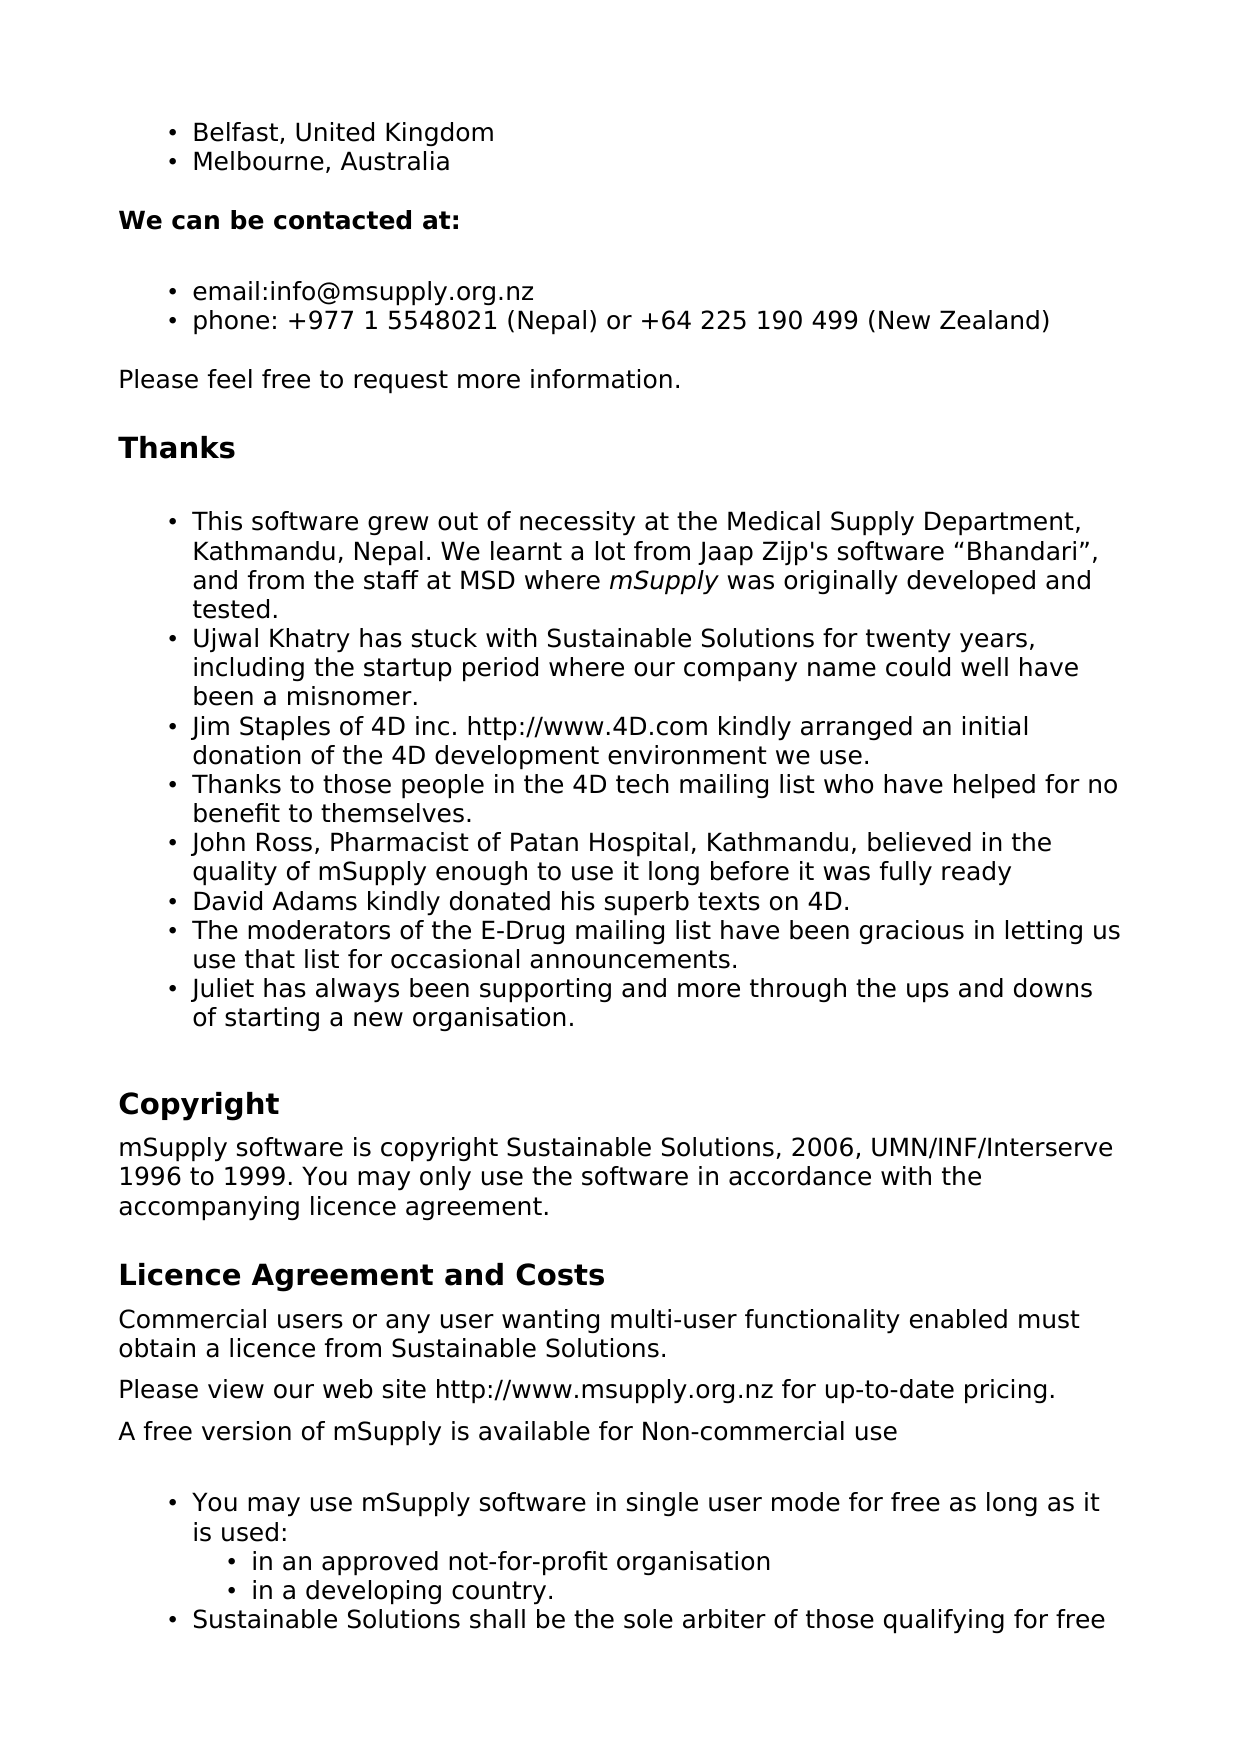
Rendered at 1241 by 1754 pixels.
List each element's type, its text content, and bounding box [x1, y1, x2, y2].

text Please view our web site http://www.msupply.org.nz for up-to-date pricing. [118, 1376, 1122, 1405]
list Belfast, United Kingdom [177, 118, 1122, 147]
list Jim Staples of 4D inc. http://www.4D.com kindly arranged an initial donation of the 4D development environment we use. [177, 712, 1122, 770]
subtitle Thanks [118, 432, 1122, 466]
list David Adams kindly donated his superb texts on 4D. [177, 887, 1122, 916]
text We can be contacted at: [118, 206, 1122, 235]
list The moderators of the E-Drug mailing list have been gracious in letting us use that list for occasional announcements. [177, 916, 1122, 974]
list John Ross, Pharmacist of Patan Hospital, Kathmandu, believed in the quality of mSupply enough to use it long before it was fully ready [177, 828, 1122, 887]
list Sustainable Solutions shall be the sole arbiter of those qualifying for free [177, 1605, 1122, 1634]
text A free version of mSupply is available for Non-commercial use [118, 1417, 1122, 1447]
list email:info@msupply.org.nz [177, 277, 1122, 306]
text Please feel free to request more information. [118, 365, 1122, 394]
list phone: +977 1 5548021 (Nepal) or +64 225 190 499 (New Zealand) [177, 306, 1122, 335]
list Ujwal Khatry has stuck with Sustainable Solutions for twenty years, including the startup period where our company name could well have been a misnomer. [177, 624, 1122, 712]
list Juliet has always been supporting and more through the ups and downs of starting a new organisation. [177, 974, 1122, 1032]
list in an approved not-for-profit organisation [236, 1547, 1122, 1576]
subtitle Copyright [118, 1087, 1122, 1121]
list in a developing country. [236, 1576, 1122, 1605]
text mSupply software is copyright Sustainable Solutions, 2006, UMN/INF/Interserve 1996 to 1999. You may only use the software in accordance with the accompanying licence agreement. [118, 1133, 1122, 1221]
list Melbourne, Australia [177, 147, 1122, 176]
subtitle Licence Agreement and Costs [118, 1258, 1122, 1292]
list Thanks to those people in the 4D tech mailing list who have helped for no benefit to themselves. [177, 770, 1122, 828]
list This software grew out of necessity at the Medical Supply Department, Kathmandu, Nepal. We learnt a lot from Jaap Zijp's software “Bhandari”, and from the staff at MSD where mSupply was originally developed and tested. [177, 507, 1122, 624]
text Commercial users or any user wanting multi-user functionality enabled must obtain a licence from Sustainable Solutions. [118, 1305, 1122, 1363]
list You may use mSupply software in single user mode for free as long as it is used: [177, 1488, 1122, 1547]
